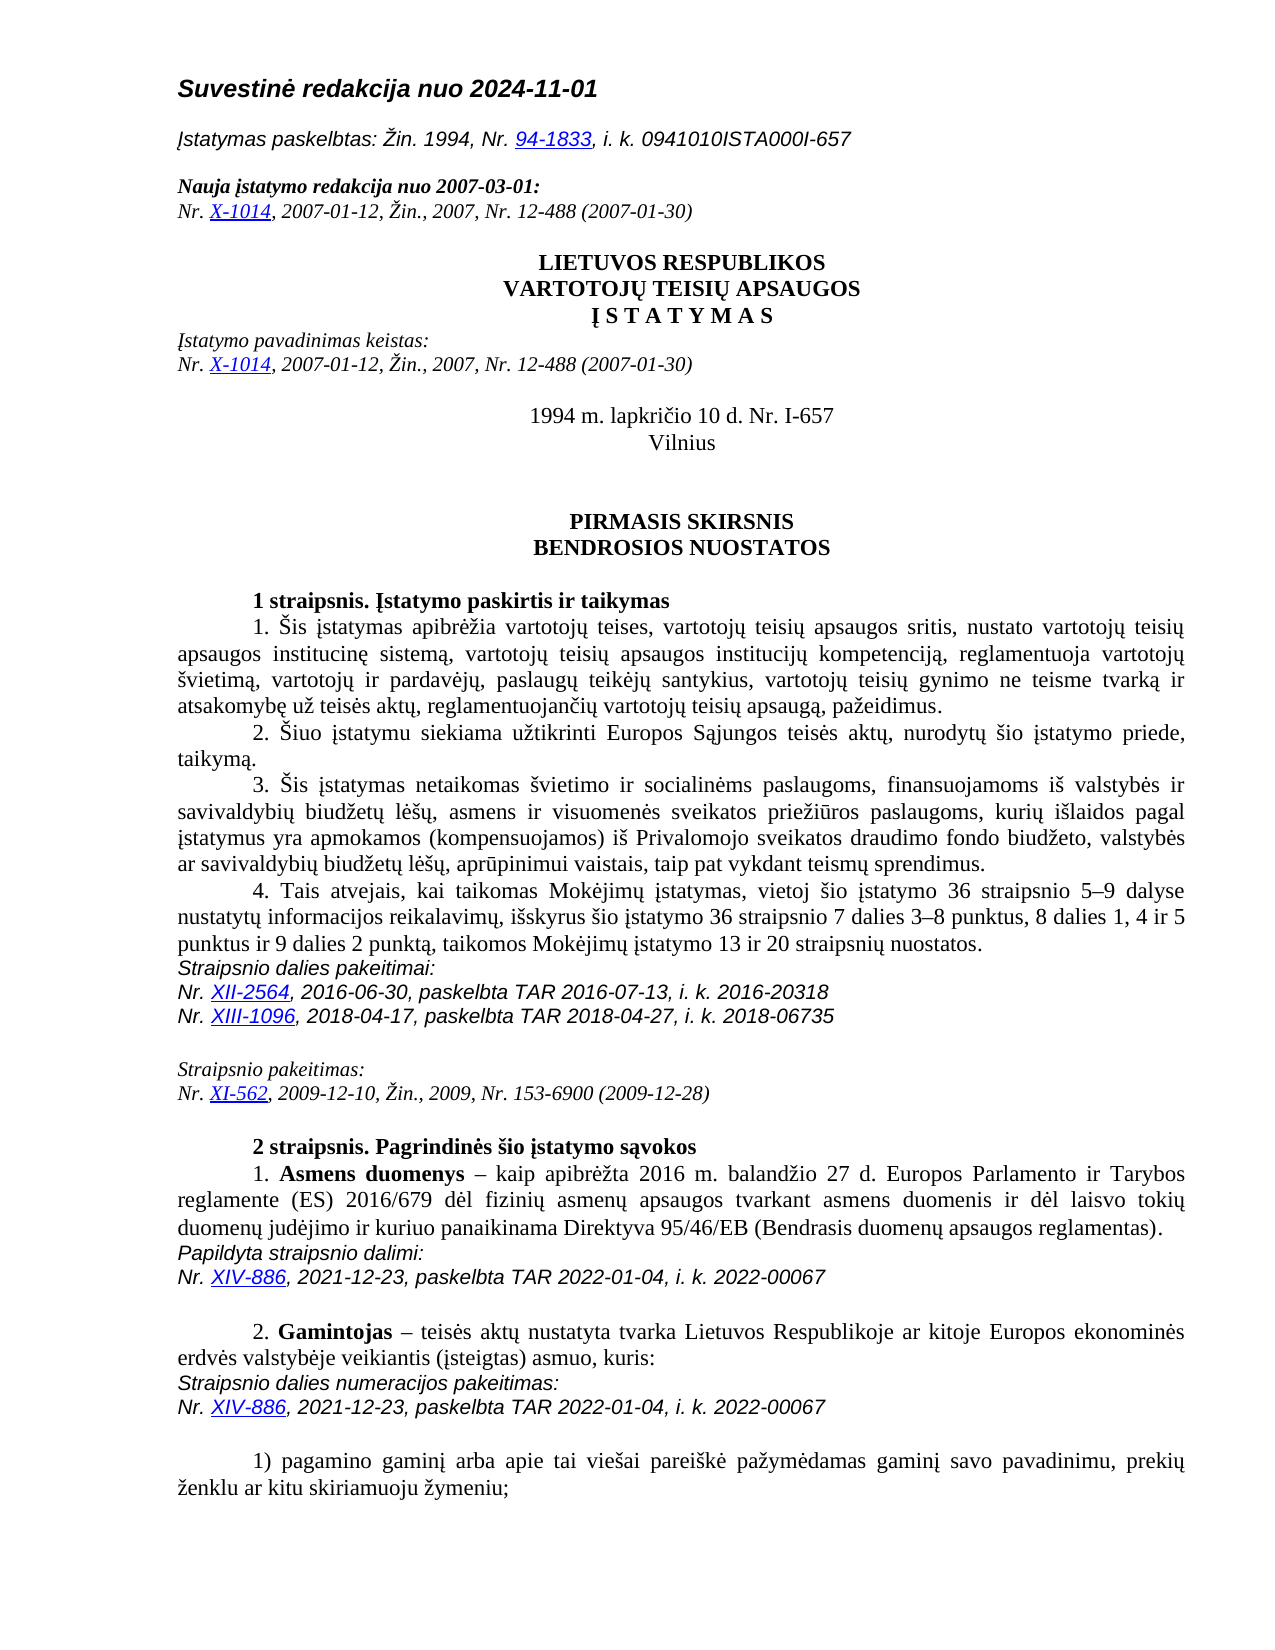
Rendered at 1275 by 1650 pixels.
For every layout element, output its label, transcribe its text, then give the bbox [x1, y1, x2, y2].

text Nr. X-1014, 2007-01-12, Žin., 2007, Nr. 12-488 (2007-01-30) [177, 198, 1186, 223]
text Nr. XI-562, 2009-12-10, Žin., 2009, Nr. 153-6900 (2009-12-28) [177, 1081, 1186, 1105]
text Nr. XIV-886, 2021-12-23, paskelbta TAR 2022-01-04, i. k. 2022-00067 [177, 1394, 1186, 1418]
text Straipsnio dalies pakeitimai: [177, 956, 1186, 980]
text 2 straipsnis. Pagrindinės šio įstatymo sąvokos [177, 1133, 1186, 1160]
text Straipsnio pakeitimas: [177, 1057, 1186, 1081]
text Vilnius [177, 429, 1186, 455]
text BENDROSIOS NUOSTATOS [177, 534, 1186, 561]
text LIETUVOS RESPUBLIKOS [177, 249, 1186, 275]
text 1 straipsnis. Įstatymo paskirtis ir taikymas [177, 587, 1186, 613]
text Nr. XIII-1096, 2018-04-17, paskelbta TAR 2018-04-27, i. k. 2018-06735 [177, 1004, 1186, 1028]
text 1994 m. lapkričio 10 d. Nr. I-657 [177, 402, 1186, 429]
text Nr. XIV-886, 2021-12-23, paskelbta TAR 2022-01-04, i. k. 2022-00067 [177, 1265, 1186, 1289]
text 3. Šis įstatymas netaikomas švietimo ir socialinėms paslaugoms, finansuojamoms iš valstybės ir savivaldybių biudžetų lėšų, asmens ir visuomenės sveikatos priežiūros paslaugoms, kurių išlaidos pagal įstatymus yra apmokamos (kompensuojamos) iš Privalomojo sveikatos draudimo fondo biudžeto, valstybės ar savivaldybių biudžetų lėšų, aprūpinimui vaistais, taip pat vykdant teismų sprendimus. [177, 771, 1186, 877]
text Įstatymo pavadinimas keistas: [177, 328, 1186, 352]
text 4. Tais atvejais, kai taikomas Mokėjimų įstatymas, vietoj šio įstatymo 36 straipsnio 5–9 dalyse nustatytų informacijos reikalavimų, išskyrus šio įstatymo 36 straipsnio 7 dalies 3–8 punktus, 8 dalies 1, 4 ir 5 punktus ir 9 dalies 2 punktą, taikomos Mokėjimų įstatymo 13 ir 20 straipsnių nuostatos. [177, 877, 1186, 956]
text 2. Šiuo įstatymu siekiama užtikrinti Europos Sąjungos teisės aktų, nurodytų šio įstatymo priede, taikymą. [177, 719, 1186, 771]
text Papildyta straipsnio dalimi: [177, 1241, 1186, 1265]
subtitle Į S T A T Y M A S [177, 302, 1186, 328]
text PIRMASIS SKIRSNIS [177, 508, 1186, 534]
text 1. Asmens duomenys – kaip apibrėžta 2016 m. balandžio 27 d. Europos Parlamento ir Tarybos reglamente (ES) 2016/679 dėl fizinių asmenų apsaugos tvarkant asmens duomenis ir dėl laisvo tokių duomenų judėjimo ir kuriuo panaikinama Direktyva 95/46/EB (Bendrasis duomenų apsaugos reglamentas). [177, 1160, 1186, 1241]
text Įstatymas paskelbtas: Žin. 1994, Nr. 94-1833, i. k. 0941010ISTA000I-657 [177, 127, 1186, 151]
text Nr. X-1014, 2007-01-12, Žin., 2007, Nr. 12-488 (2007-01-30) [177, 352, 1186, 376]
text Nr. XII-2564, 2016-06-30, paskelbta TAR 2016-07-13, i. k. 2016-20318 [177, 980, 1186, 1004]
text VARTOTOJŲ TEISIŲ APSAUGOS [177, 275, 1186, 302]
text Nauja įstatymo redakcija nuo 2007-03-01: [177, 174, 1186, 198]
text Straipsnio dalies numeracijos pakeitimas: [177, 1371, 1186, 1394]
text 2. Gamintojas – teisės aktų nustatyta tvarka Lietuvos Respublikoje ar kitoje Europos ekonominės erdvės valstybėje veikiantis (įsteigtas) asmuo, kuris: [177, 1318, 1186, 1371]
text 1. Šis įstatymas apibrėžia vartotojų teises, vartotojų teisių apsaugos sritis, nustato vartotojų teisių apsaugos institucinę sistemą, vartotojų teisių apsaugos institucijų kompetenciją, reglamentuoja vartotojų švietimą, vartotojų ir pardavėjų, paslaugų teikėjų santykius, vartotojų teisių gynimo ne teisme tvarką ir atsakomybę už teisės aktų, reglamentuojančių vartotojų teisių apsaugą, pažeidimus. [177, 613, 1186, 719]
text Suvestinė redakcija nuo 2024-11-01 [177, 74, 1186, 103]
text 1) pagamino gaminį arba apie tai viešai pareiškė pažymėdamas gaminį savo pavadinimu, prekių ženklu ar kitu skiriamuoju žymeniu; [177, 1447, 1186, 1500]
